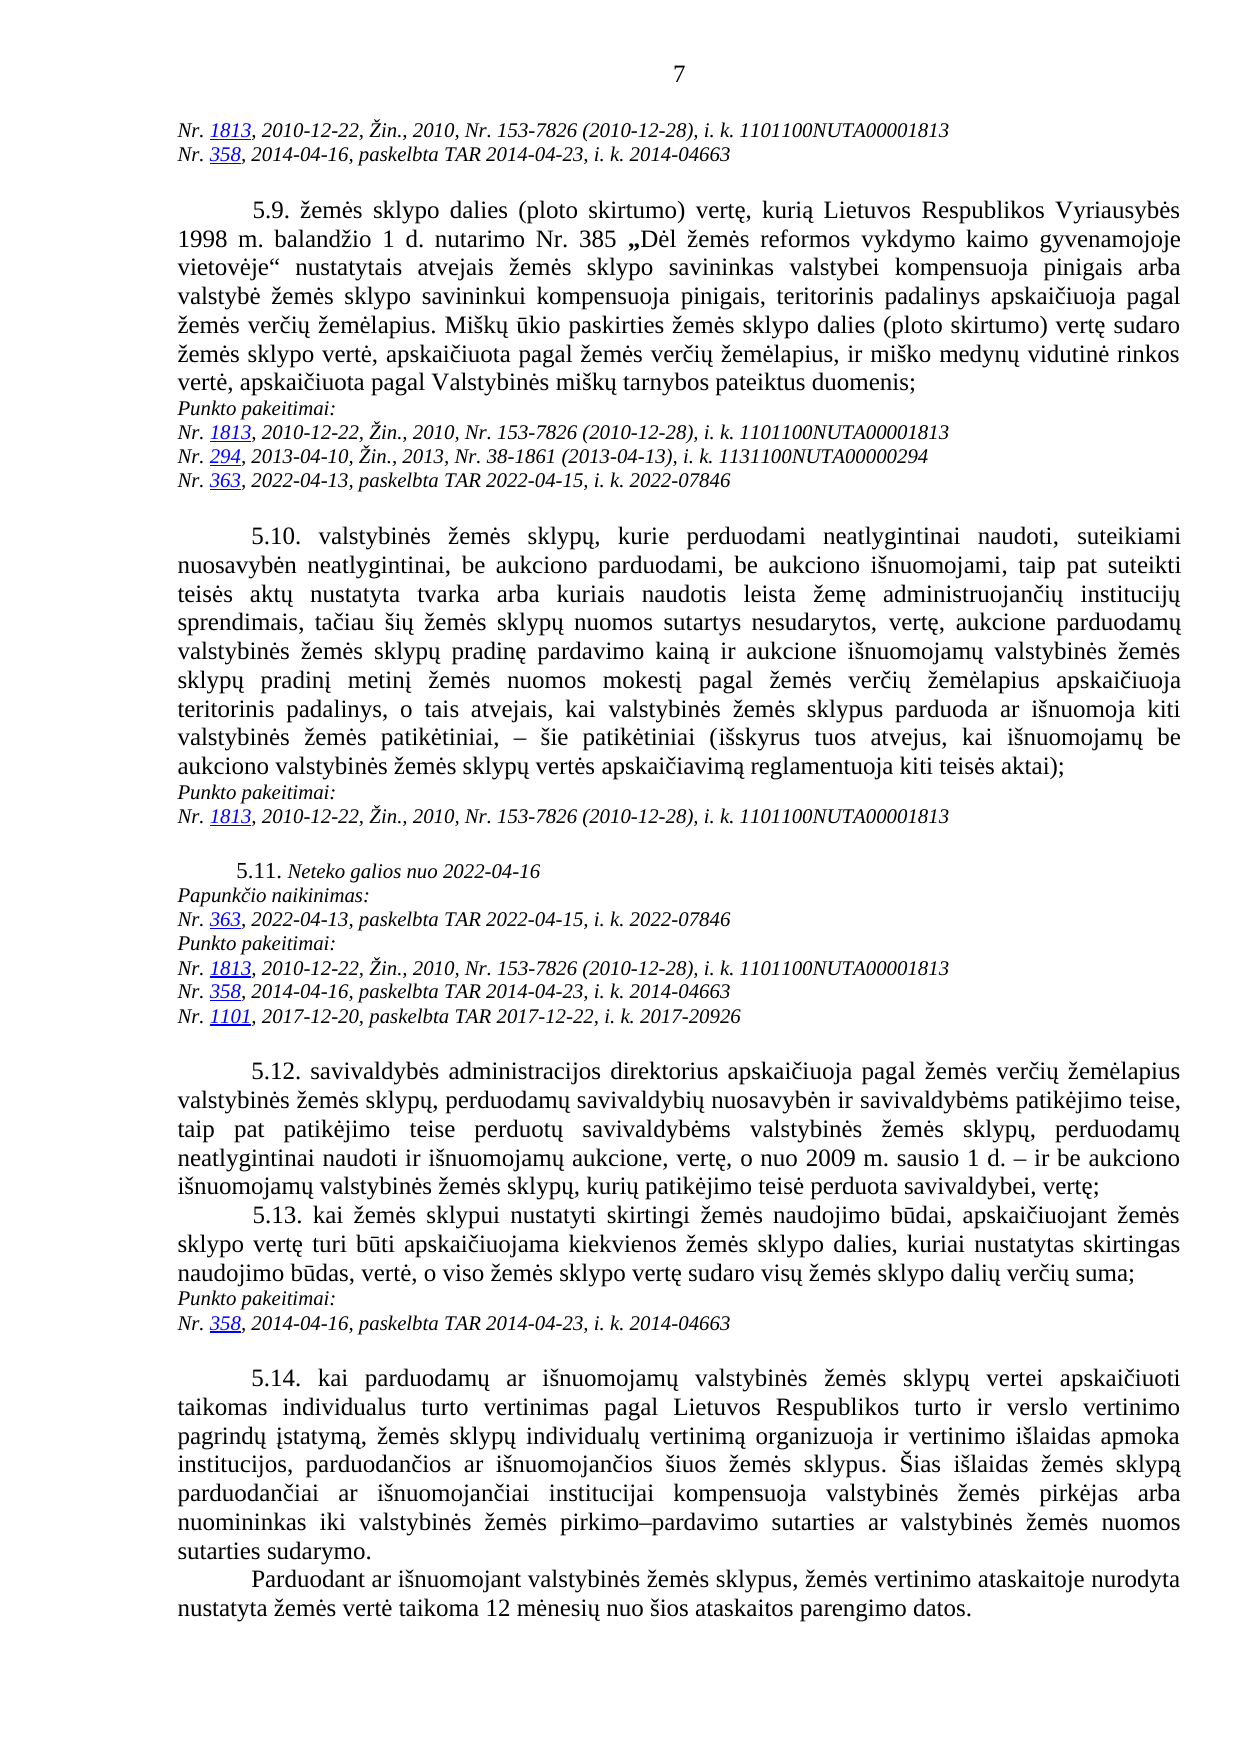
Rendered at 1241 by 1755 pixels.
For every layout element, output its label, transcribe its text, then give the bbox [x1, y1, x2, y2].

text 5.12. savivaldybės administracijos direktorius apskaičiuoja pagal žemės verčių žemėlapius valstybinės žemės sklypų, perduodamų savivaldybių nuosavybėn ir savivaldybėms patikėjimo teise, taip pat patikėjimo teise perduotų savivaldybėms valstybinės žemės sklypų, perduodamų neatlygintinai naudoti ir išnuomojamų aukcione, vertę, o nuo 2009 m. sausio 1 d. – ir be aukciono išnuomojamų valstybinės žemės sklypų, kurių patikėjimo teisė perduota savivaldybei, vertę; [177, 1056, 1181, 1200]
text Punkto pakeitimai: [177, 780, 1181, 804]
text 5.13. kai žemės sklypui nustatyti skirtingi žemės naudojimo būdai, apskaičiuojant žemės sklypo vertę turi būti apskaičiuojama kiekvienos žemės sklypo dalies, kuriai nustatytas skirtingas naudojimo būdas, vertė, o viso žemės sklypo vertę sudaro visų žemės sklypo dalių verčių suma; [177, 1200, 1181, 1286]
text Nr. 294, 2013-04-10, Žin., 2013, Nr. 38-1861 (2013-04-13), i. k. 1131100NUTA00000294 [177, 444, 1181, 468]
text 5.10. valstybinės žemės sklypų, kurie perduodami neatlygintinai naudoti, suteikiami nuosavybėn neatlygintinai, be aukciono parduodami, be aukciono išnuomojami, taip pat suteikti teisės aktų nustatyta tvarka arba kuriais naudotis leista žemę administruojančių institucijų sprendimais, tačiau šių žemės sklypų nuomos sutartys nesudarytos, vertę, aukcione parduodamų valstybinės žemės sklypų pradinę pardavimo kainą ir aukcione išnuomojamų valstybinės žemės sklypų pradinį metinį žemės nuomos mokestį pagal žemės verčių žemėlapius apskaičiuoja teritorinis padalinys, o tais atvejais, kai valstybinės žemės sklypus parduoda ar išnuomoja kiti valstybinės žemės patikėtiniai, – šie patikėtiniai (išskyrus tuos atvejus, kai išnuomojamų be aukciono valstybinės žemės sklypų vertės apskaičiavimą reglamentuoja kiti teisės aktai); [177, 521, 1181, 780]
text Punkto pakeitimai: [177, 1286, 1181, 1310]
text Nr. 363, 2022-04-13, paskelbta TAR 2022-04-15, i. k. 2022-07846 [177, 907, 1181, 931]
text Nr. 358, 2014-04-16, paskelbta TAR 2014-04-23, i. k. 2014-04663 [177, 142, 1181, 166]
text 5.14. kai parduodamų ar išnuomojamų valstybinės žemės sklypų vertei apskaičiuoti taikomas individualus turto vertinimas pagal Lietuvos Respublikos turto ir verslo vertinimo pagrindų įstatymą, žemės sklypų individualų vertinimą organizuoja ir vertinimo išlaidas apmoka institucijos, parduodančios ar išnuomojančios šiuos žemės sklypus. Šias išlaidas žemės sklypą parduodančiai ar išnuomojančiai institucijai kompensuoja valstybinės žemės pirkėjas arba nuomininkas iki valstybinės žemės pirkimo–pardavimo sutarties ar valstybinės žemės nuomos sutarties sudarymo. [177, 1363, 1181, 1564]
text 5.11. Neteko galios nuo 2022-04-16 [177, 857, 1181, 883]
text Nr. 1813, 2010-12-22, Žin., 2010, Nr. 153-7826 (2010-12-28), i. k. 1101100NUTA00001813 [177, 804, 1181, 828]
text Nr. 363, 2022-04-13, paskelbta TAR 2022-04-15, i. k. 2022-07846 [177, 468, 1181, 492]
text Nr. 1101, 2017-12-20, paskelbta TAR 2017-12-22, i. k. 2017-20926 [177, 1003, 1181, 1028]
text Nr. 1813, 2010-12-22, Žin., 2010, Nr. 153-7826 (2010-12-28), i. k. 1101100NUTA00001813 [177, 955, 1181, 979]
text Parduodant ar išnuomojant valstybinės žemės sklypus, žemės vertinimo ataskaitoje nurodyta nustatyta žemės vertė taikoma 12 mėnesių nuo šios ataskaitos parengimo datos. [177, 1564, 1181, 1622]
text Punkto pakeitimai: [177, 931, 1181, 955]
text Nr. 1813, 2010-12-22, Žin., 2010, Nr. 153-7826 (2010-12-28), i. k. 1101100NUTA00001813 [177, 420, 1181, 444]
text Nr. 1813, 2010-12-22, Žin., 2010, Nr. 153-7826 (2010-12-28), i. k. 1101100NUTA00001813 [177, 118, 1181, 142]
text Punkto pakeitimai: [177, 396, 1181, 420]
text 5.9. žemės sklypo dalies (ploto skirtumo) vertę, kurią Lietuvos Respublikos Vyriausybės 1998 m. balandžio 1 d. nutarimo Nr. 385 „Dėl žemės reformos vykdymo kaimo gyvenamojoje vietovėje“ nustatytais atvejais žemės sklypo savininkas valstybei kompensuoja pinigais arba valstybė žemės sklypo savininkui kompensuoja pinigais, teritorinis padalinys apskaičiuoja pagal žemės verčių žemėlapius. Miškų ūkio paskirties žemės sklypo dalies (ploto skirtumo) vertę sudaro žemės sklypo vertė, apskaičiuota pagal žemės verčių žemėlapius, ir miško medynų vidutinė rinkos vertė, apskaičiuota pagal Valstybinės miškų tarnybos pateiktus duomenis; [177, 195, 1181, 396]
text Nr. 358, 2014-04-16, paskelbta TAR 2014-04-23, i. k. 2014-04663 [177, 1310, 1181, 1334]
text Nr. 358, 2014-04-16, paskelbta TAR 2014-04-23, i. k. 2014-04663 [177, 979, 1181, 1003]
text Papunkčio naikinimas: [177, 883, 1181, 907]
